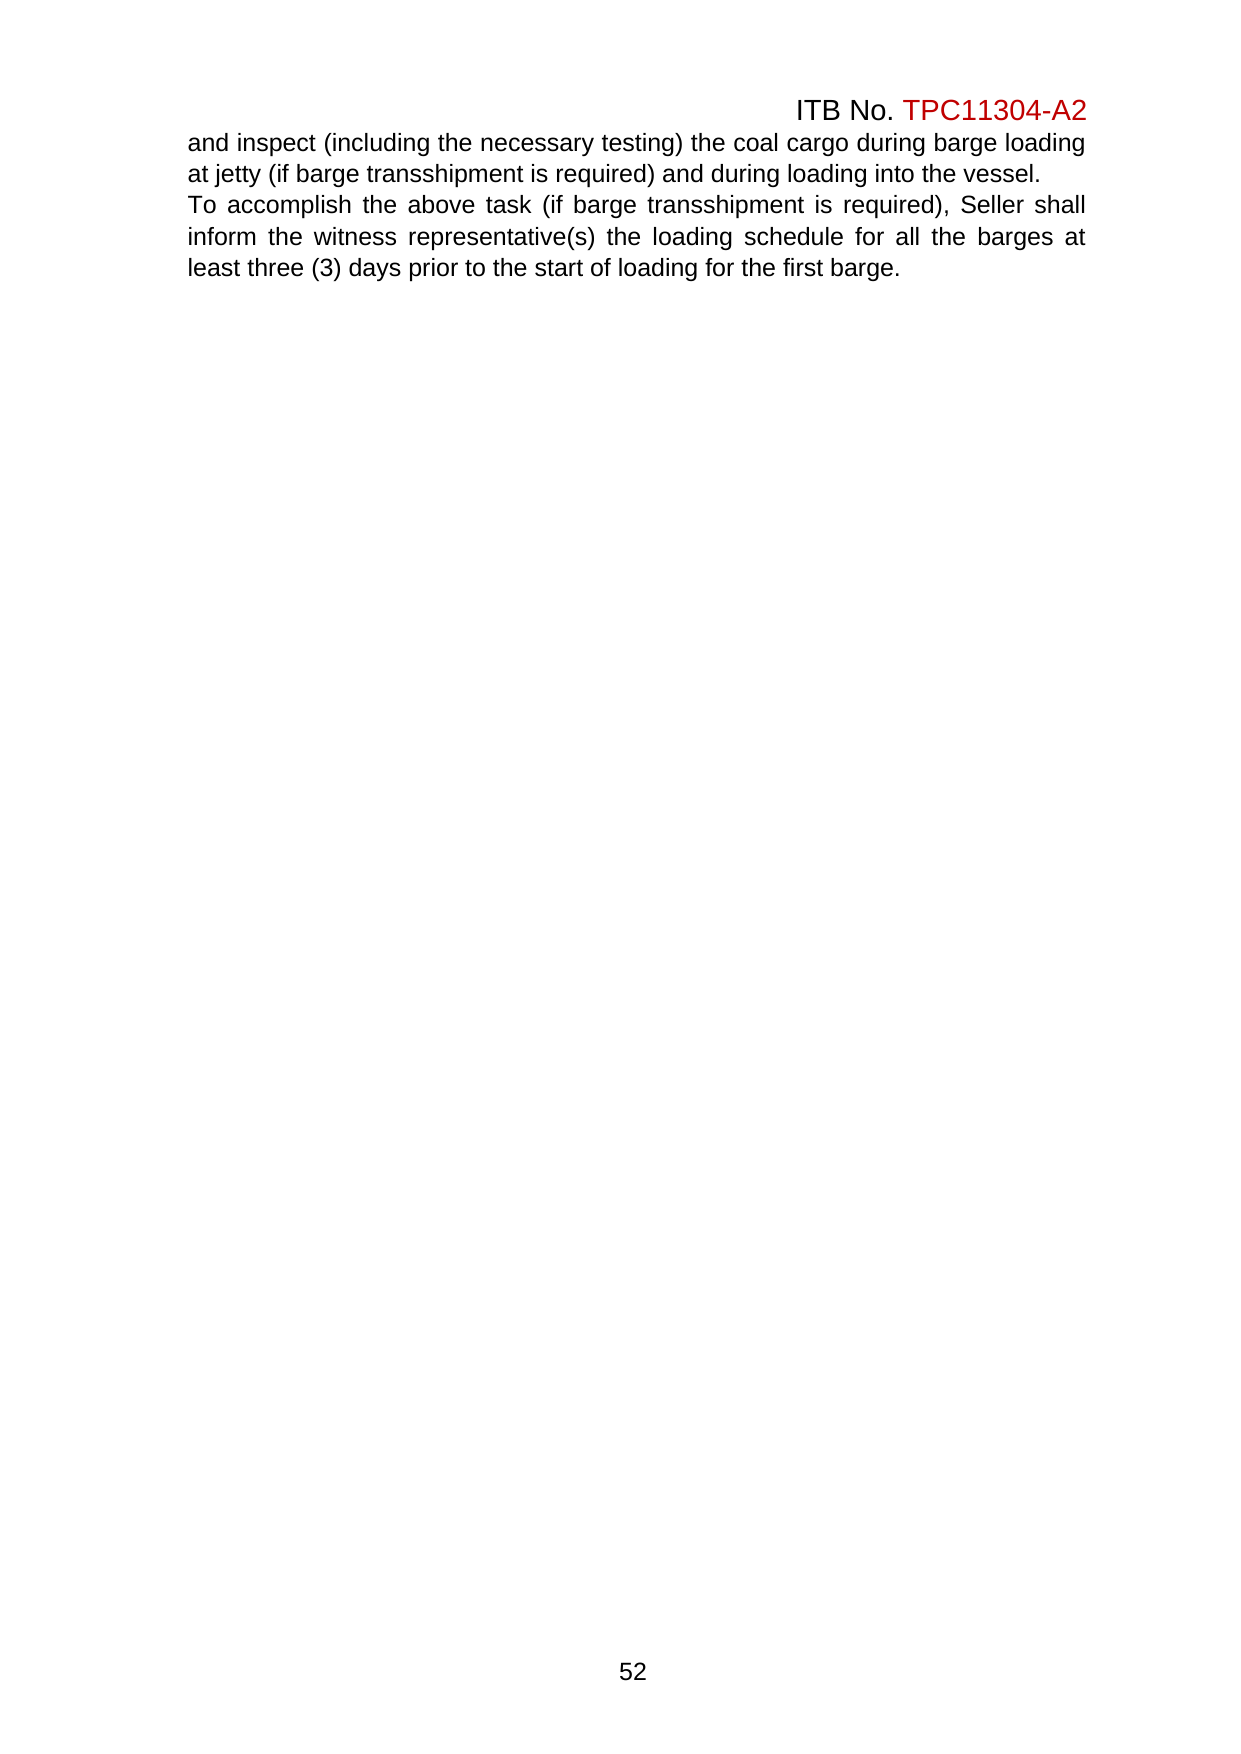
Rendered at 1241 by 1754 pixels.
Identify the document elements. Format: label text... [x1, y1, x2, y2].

text and inspect (including the necessary testing) the coal cargo during barge loading at jetty (if barge transshipment is required) and during loading into the vessel. [187, 126, 1087, 189]
text To accomplish the above task (if barge transshipment is required), Seller shall inform the witness representative(s) the loading schedule for all the barges at least three (3) days prior to the start of loading for the first barge. [187, 189, 1087, 282]
